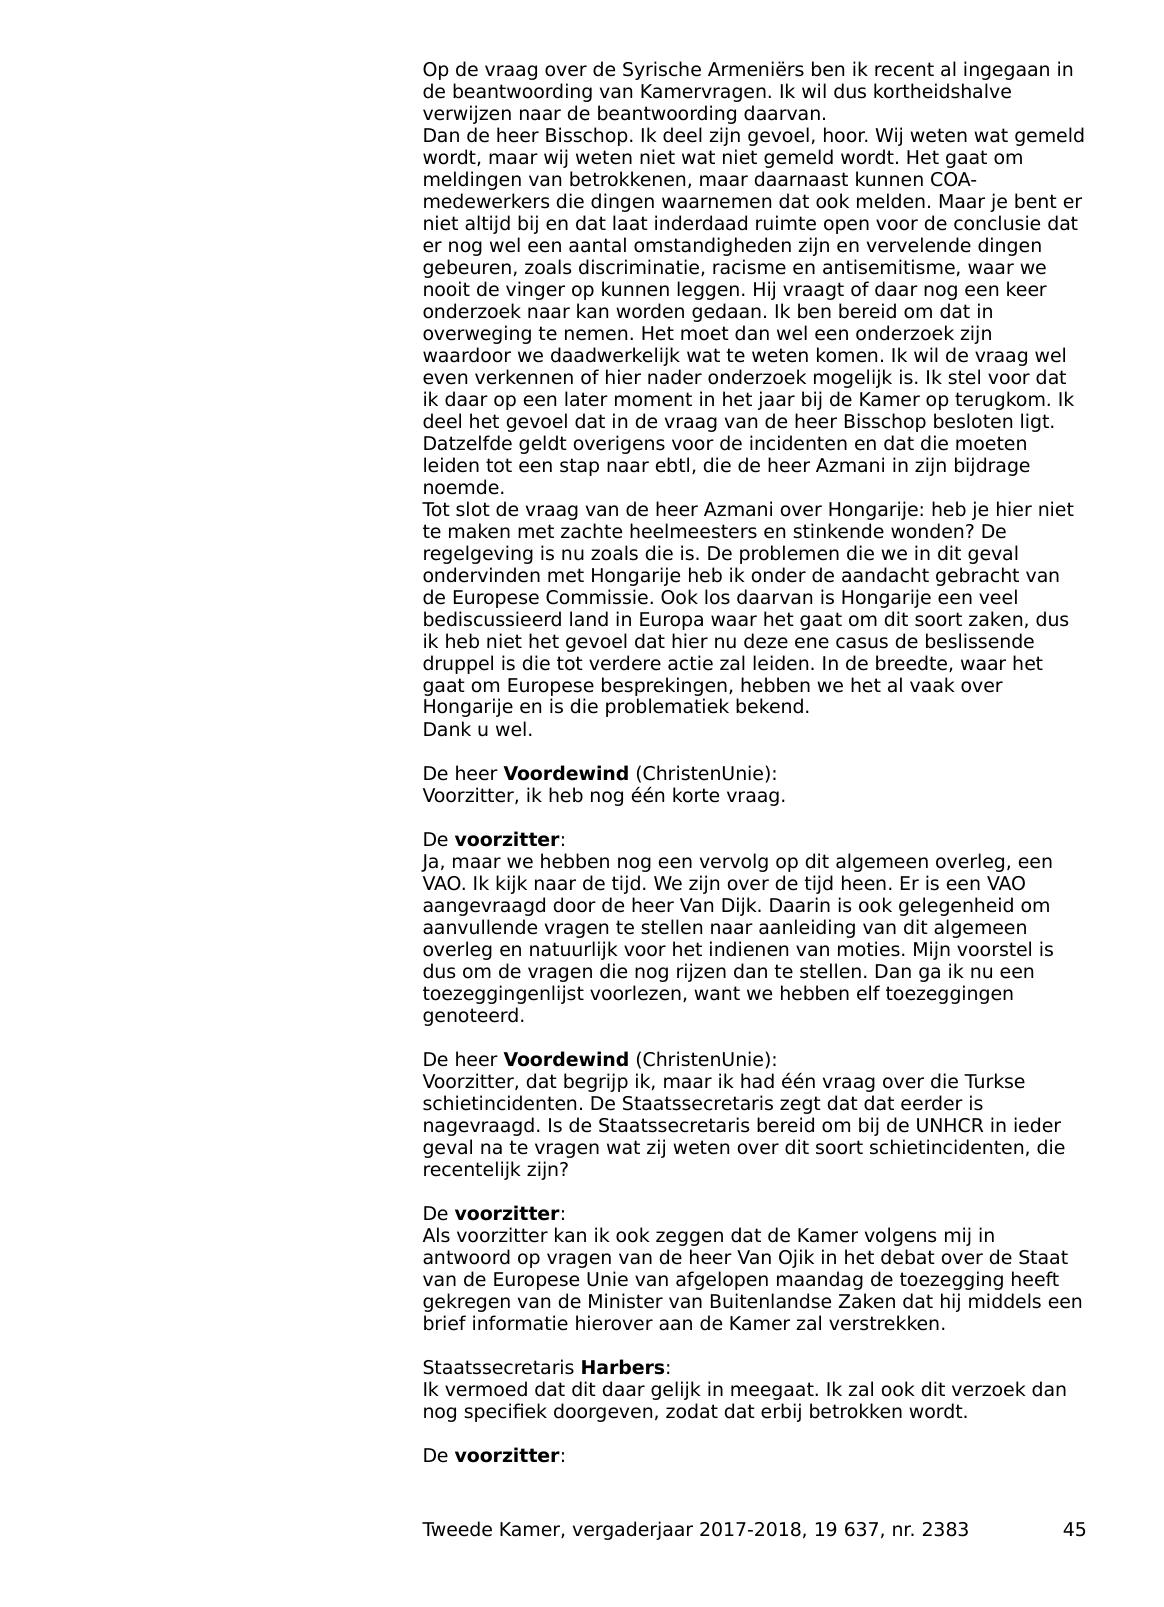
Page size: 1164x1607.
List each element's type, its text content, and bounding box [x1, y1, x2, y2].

text De heer Voordewind (ChristenUnie): [422, 763, 1087, 784]
text De voorzitter: [422, 829, 1087, 851]
text Tot slot de vraag van de heer Azmani over Hongarije: heb je hier niet te maken met zachte heelmeesters en stinkende wonden? De regelgeving is nu zoals die is. De problemen die we in dit geval ondervinden met Hongarije heb ik onder de aandacht gebracht van de Europese Commissie. Ook los daarvan is Hongarije een veel bediscussieerd land in Europa waar het gaat om dit soort zaken, dus ik heb niet het gevoel dat hier nu deze ene casus de beslissende druppel is die tot verdere actie zal leiden. In de breedte, waar het gaat om Europese besprekingen, hebben we het al vaak over Hongarije en is die problematiek bekend. [422, 499, 1087, 718]
text Op de vraag over de Syrische Armeniërs ben ik recent al ingegaan in de beantwoording van Kamervragen. Ik wil dus kortheidshalve verwijzen naar de beantwoording daarvan. [422, 59, 1087, 125]
text De heer Voordewind (ChristenUnie): [422, 1049, 1087, 1071]
text Voorzitter, dat begrijp ik, maar ik had één vraag over die Turkse schietincidenten. De Staatssecretaris zegt dat dat eerder is nagevraagd. Is de Staatssecretaris bereid om bij de UNHCR in ieder geval na te vragen wat zij weten over dit soort schietincidenten, die recentelijk zijn? [422, 1071, 1087, 1181]
text De voorzitter: [422, 1445, 1087, 1467]
text Voorzitter, ik heb nog één korte vraag. [422, 784, 1087, 807]
text De voorzitter: [422, 1203, 1087, 1225]
text Als voorzitter kan ik ook zeggen dat de Kamer volgens mij in antwoord op vragen van de heer Van Ojik in het debat over de Staat van de Europese Unie van afgelopen maandag de toezegging heeft gekregen van de Minister van Buitenlandse Zaken dat hij middels een brief informatie hierover aan de Kamer zal verstrekken. [422, 1225, 1087, 1335]
text Ik vermoed dat dit daar gelijk in meegaat. Ik zal ook dit verzoek dan nog specifiek doorgeven, zodat dat erbij betrokken wordt. [422, 1379, 1087, 1423]
text Ja, maar we hebben nog een vervolg op dit algemeen overleg, een VAO. Ik kijk naar de tijd. We zijn over de tijd heen. Er is een VAO aangevraagd door de heer Van Dijk. Daarin is ook gelegenheid om aanvullende vragen te stellen naar aanleiding van dit algemeen overleg en natuurlijk voor het indienen van moties. Mijn voorstel is dus om de vragen die nog rijzen dan te stellen. Dan ga ik nu een toezeggingenlijst voorlezen, want we hebben elf toezeggingen genoteerd. [422, 851, 1087, 1027]
text Staatssecretaris Harbers: [422, 1357, 1087, 1379]
text Dan de heer Bisschop. Ik deel zijn gevoel, hoor. Wij weten wat gemeld wordt, maar wij weten niet wat niet gemeld wordt. Het gaat om meldingen van betrokkenen, maar daarnaast kunnen COA-medewerkers die dingen waarnemen dat ook melden. Maar je bent er niet altijd bij en dat laat inderdaad ruimte open voor de conclusie dat er nog wel een aantal omstandigheden zijn en vervelende dingen gebeuren, zoals discriminatie, racisme en antisemitisme, waar we nooit de vinger op kunnen leggen. Hij vraagt of daar nog een keer onderzoek naar kan worden gedaan. Ik ben bereid om dat in overweging te nemen. Het moet dan wel een onderzoek zijn waardoor we daadwerkelijk wat te weten komen. Ik wil de vraag wel even verkennen of hier nader onderzoek mogelijk is. Ik stel voor dat ik daar op een later moment in het jaar bij de Kamer op terugkom. Ik deel het gevoel dat in de vraag van de heer Bisschop besloten ligt. Datzelfde geldt overigens voor de incidenten en dat die moeten leiden tot een stap naar ebtl, die de heer Azmani in zijn bijdrage noemde. [422, 125, 1087, 499]
text Dank u wel. [422, 718, 1087, 740]
